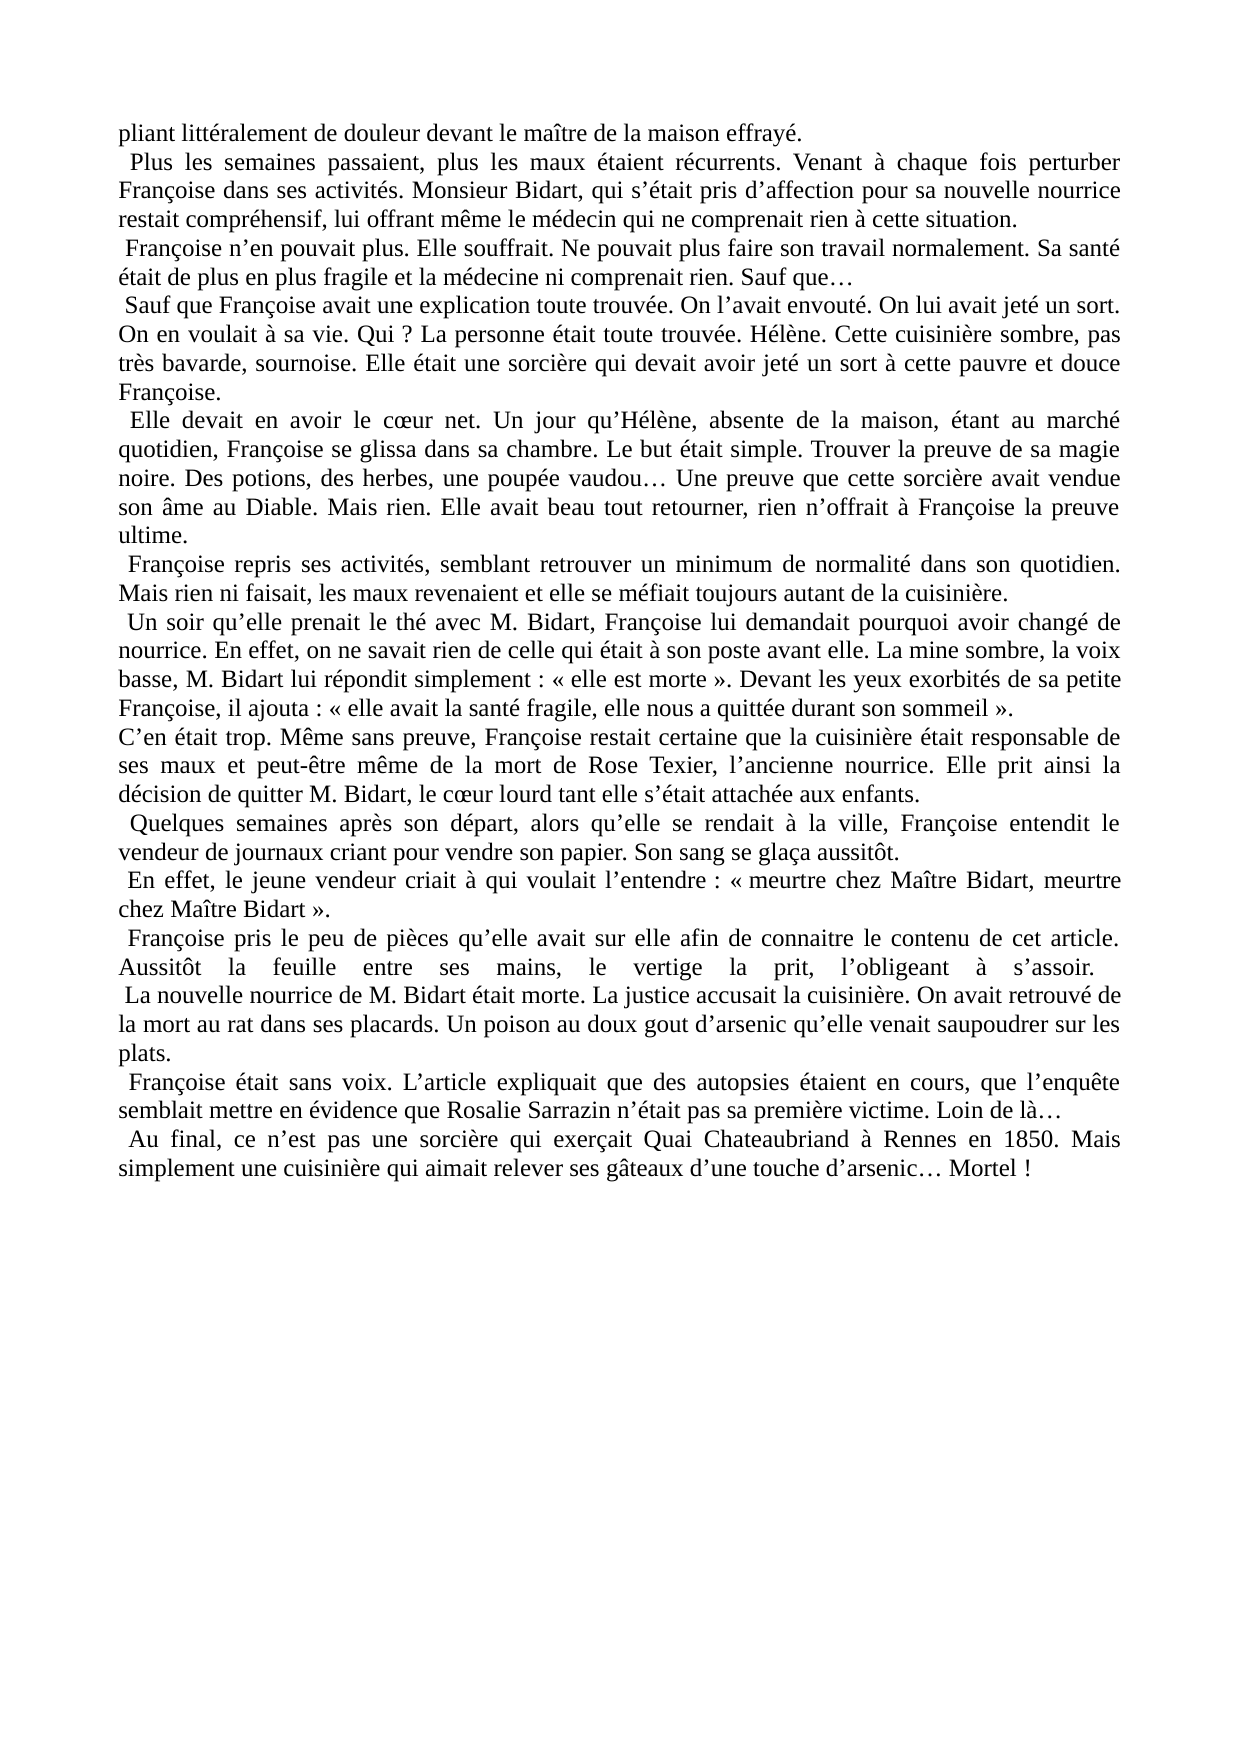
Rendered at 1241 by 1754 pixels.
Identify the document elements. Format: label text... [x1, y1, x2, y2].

text Françoise n’en pouvait plus. Elle souffrait. Ne pouvait plus faire son travail normalement. Sa santé était de plus en plus fragile et la médecine ni comprenait rien. Sauf que… [118, 233, 1122, 291]
text Au final, ce n’est pas une sorcière qui exerçait Quai Chateaubriand à Rennes en 1850. Mais simplement une cuisinière qui aimait relever ses gâteaux d’une touche d’arsenic… Mortel ! [118, 1124, 1122, 1182]
text Plus les semaines passaient, plus les maux étaient récurrents. Venant à chaque fois perturber Françoise dans ses activités. Monsieur Bidart, qui s’était pris d’affection pour sa nouvelle nourrice restait compréhensif, lui offrant même le médecin qui ne comprenait rien à cette situation. [118, 147, 1122, 233]
text Françoise pris le peu de pièces qu’elle avait sur elle afin de connaitre le contenu de cet article. Aussitôt la feuille entre ses mains, le vertige la prit, l’obligeant à s’assoir. La nouvelle nourrice de M. Bidart était morte. La justice accusait la cuisinière. On avait retrouvé de la mort au rat dans ses placards. Un poison au doux gout d’arsenic qu’elle venait saupoudrer sur les plats. [118, 923, 1122, 1067]
text Françoise repris ses activités, semblant retrouver un minimum de normalité dans son quotidien. Mais rien ni faisait, les maux revenaient et elle se méfiait toujours autant de la cuisinière. [118, 549, 1122, 607]
text Françoise était sans voix. L’article expliquait que des autopsies étaient en cours, que l’enquête semblait mettre en évidence que Rosalie Sarrazin n’était pas sa première victime. Loin de là… [118, 1067, 1122, 1124]
text En effet, le jeune vendeur criait à qui voulait l’entendre : « meurtre chez Maître Bidart, meurtre chez Maître Bidart ». [118, 866, 1122, 923]
text C’en était trop. Même sans preuve, Françoise restait certaine que la cuisinière était responsable de ses maux et peut-être même de la mort de Rose Texier, l’ancienne nourrice. Elle prit ainsi la décision de quitter M. Bidart, le cœur lourd tant elle s’était attachée aux enfants. [118, 722, 1122, 808]
text Un soir qu’elle prenait le thé avec M. Bidart, Françoise lui demandait pourquoi avoir changé de nourrice. En effet, on ne savait rien de celle qui était à son poste avant elle. La mine sombre, la voix basse, M. Bidart lui répondit simplement : « elle est morte ». Devant les yeux exorbités de sa petite Françoise, il ajouta : « elle avait la santé fragile, elle nous a quittée durant son sommeil ». [118, 607, 1122, 722]
text Elle devait en avoir le cœur net. Un jour qu’Hélène, absente de la maison, étant au marché quotidien, Françoise se glissa dans sa chambre. Le but était simple. Trouver la preuve de sa magie noire. Des potions, des herbes, une poupée vaudou… Une preuve que cette sorcière avait vendue son âme au Diable. Mais rien. Elle avait beau tout retourner, rien n’offrait à Françoise la preuve ultime. [118, 406, 1122, 549]
text Quelques semaines après son départ, alors qu’elle se rendait à la ville, Françoise entendit le vendeur de journaux criant pour vendre son papier. Son sang se glaça aussitôt. [118, 808, 1122, 866]
text pliant littéralement de douleur devant le maître de la maison effrayé. [118, 118, 1122, 147]
text Sauf que Françoise avait une explication toute trouvée. On l’avait envouté. On lui avait jeté un sort. On en voulait à sa vie. Qui ? La personne était toute trouvée. Hélène. Cette cuisinière sombre, pas très bavarde, sournoise. Elle était une sorcière qui devait avoir jeté un sort à cette pauvre et douce Françoise. [118, 291, 1122, 406]
